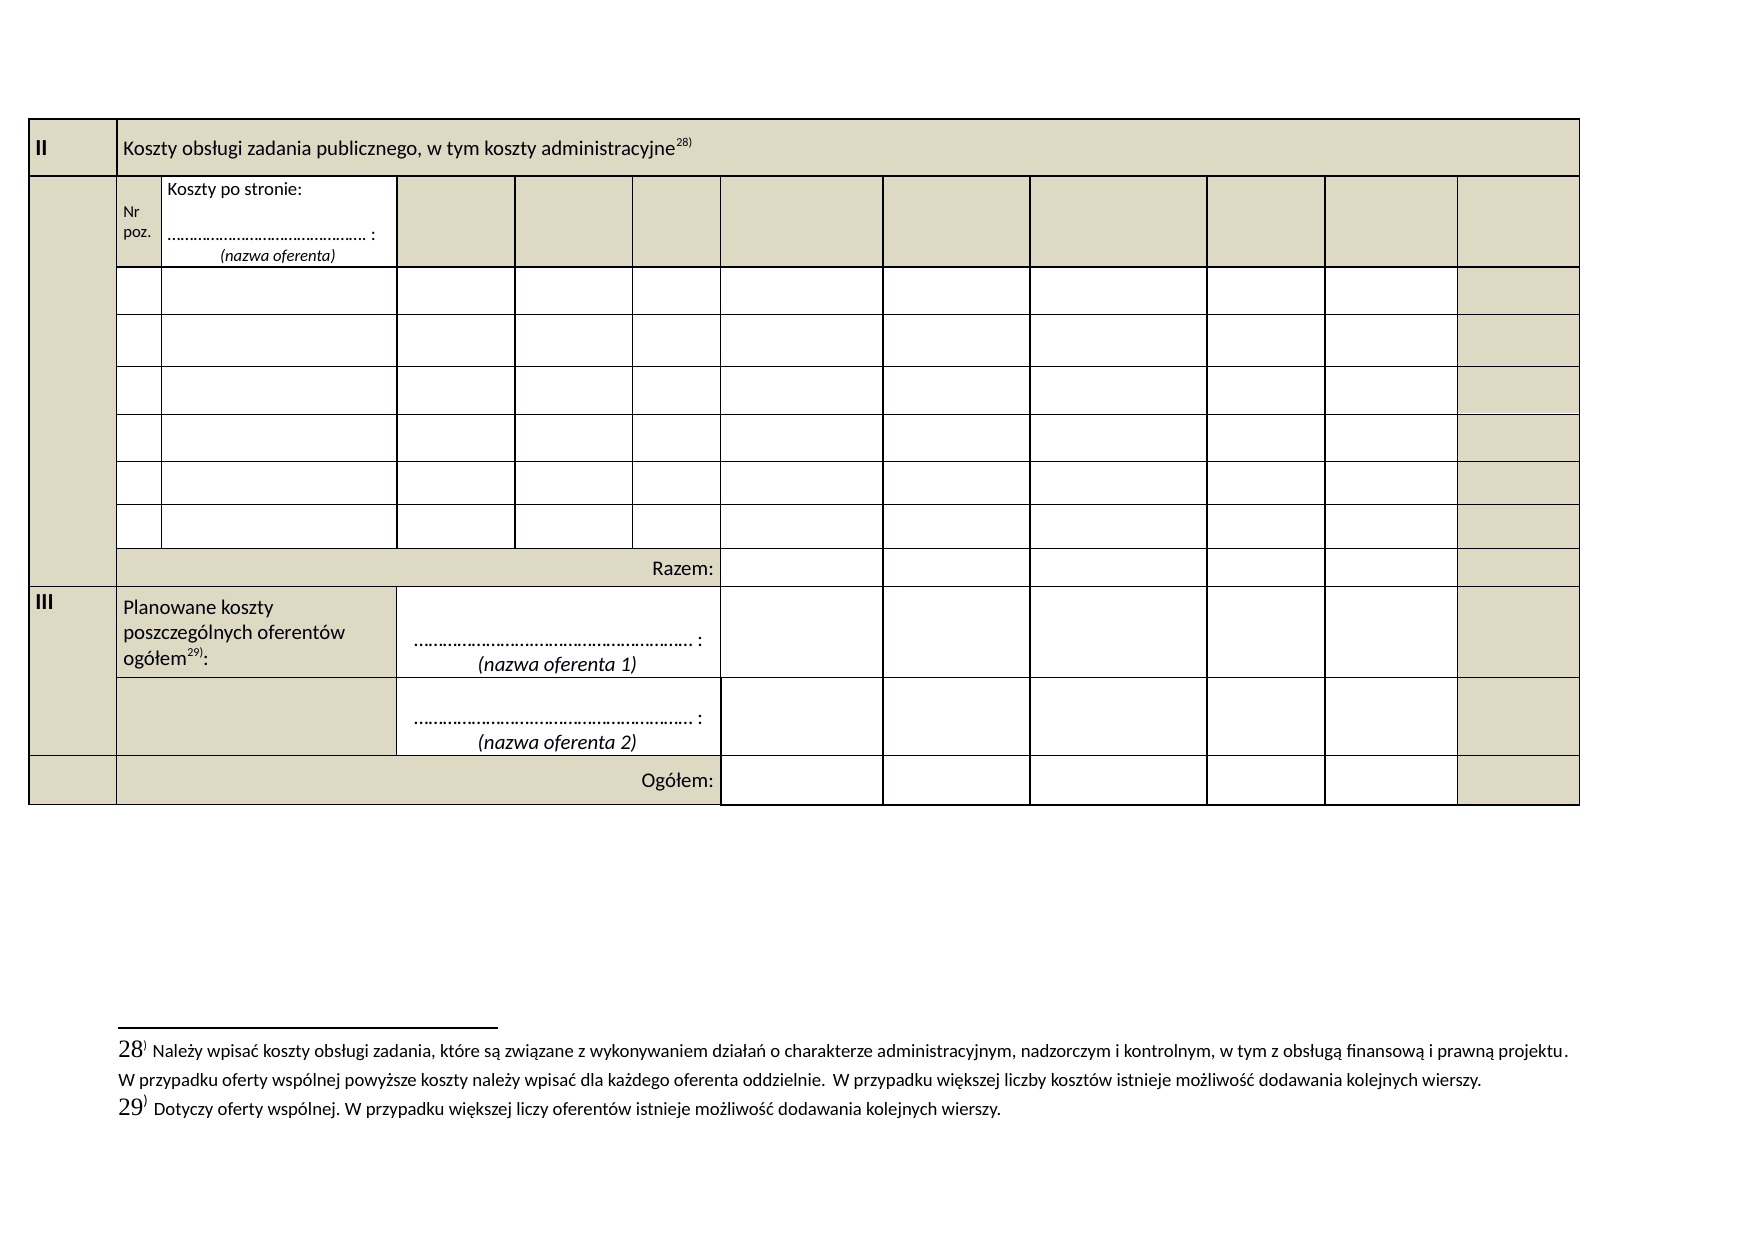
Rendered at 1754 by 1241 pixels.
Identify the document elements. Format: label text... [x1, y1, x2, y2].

table_cell [1326, 367, 1457, 413]
table_cell [1031, 367, 1206, 413]
table_cell [516, 462, 632, 504]
table_cell [721, 315, 882, 366]
table_cell [721, 462, 882, 504]
table_cell [884, 549, 1029, 586]
table_cell [162, 415, 167, 461]
table_cell [633, 462, 720, 504]
table_cell [516, 268, 632, 314]
table_cell [1208, 678, 1324, 755]
table_cell [1031, 505, 1206, 548]
table_cell [884, 177, 1029, 266]
table_cell [722, 678, 882, 755]
table_cell [1208, 315, 1324, 366]
table_cell [398, 268, 514, 314]
table_cell [1458, 367, 1579, 413]
table_cell [1326, 315, 1457, 366]
table_cell [721, 549, 882, 586]
table_cell [1458, 177, 1579, 266]
table_cell [398, 415, 514, 461]
table_cell [117, 505, 161, 548]
table_cell [884, 756, 1029, 804]
table_cell [884, 587, 1029, 677]
table_cell [398, 315, 514, 366]
table_cell [1326, 678, 1457, 755]
table_cell [162, 315, 396, 366]
table_cell [117, 462, 161, 504]
table_cell [1458, 315, 1579, 366]
table_cell [117, 415, 161, 461]
table_cell [516, 415, 632, 461]
table_cell [1031, 177, 1206, 266]
table_cell [1031, 549, 1206, 586]
table_cell [884, 415, 1029, 461]
table_cell [30, 177, 116, 586]
table_cell …………………….…………………………… : (nazwa oferenta 2) [397, 678, 720, 755]
table_cell [398, 177, 514, 266]
table_cell [1458, 549, 1579, 586]
table_cell [1326, 415, 1457, 461]
table_cell [1031, 462, 1206, 504]
table_cell [516, 315, 632, 366]
table_cell Nr poz. [117, 177, 161, 266]
table_cell [1326, 549, 1457, 586]
table_cell [1031, 268, 1206, 314]
table_cell [117, 268, 161, 314]
table_cell [162, 505, 396, 548]
table_cell [1458, 462, 1579, 504]
table_cell [1458, 587, 1579, 677]
table_cell [516, 177, 632, 266]
table_cell [721, 268, 882, 314]
table_cell [1326, 177, 1457, 266]
table_cell [1458, 505, 1579, 548]
table_cell [884, 462, 1029, 504]
table_cell [117, 678, 396, 755]
table_cell Ogółem: [117, 756, 720, 804]
table_cell [633, 367, 720, 413]
table_cell [1208, 587, 1324, 677]
table_cell [398, 505, 514, 548]
table_cell [398, 462, 514, 504]
table_cell [162, 268, 167, 314]
table_cell [1458, 268, 1579, 314]
table_cell [1326, 587, 1457, 677]
table_cell [633, 415, 720, 461]
table_cell [1031, 756, 1206, 804]
table_cell [1208, 367, 1324, 413]
table_cell [1208, 462, 1324, 504]
table_cell [633, 315, 720, 366]
table_cell III [30, 587, 116, 755]
table_cell [884, 268, 1029, 314]
table_cell Planowane koszty poszczególnych oferentów ogółem): [117, 587, 396, 677]
table_cell [1031, 678, 1206, 755]
table_cell [884, 367, 1029, 413]
table_cell [1031, 415, 1206, 461]
table_cell [721, 367, 882, 413]
table_cell [1208, 415, 1324, 461]
table_cell Koszty obsługi zadania publicznego, w tym koszty administracyjne) [118, 120, 1579, 175]
table_cell [1458, 678, 1579, 755]
table_cell [1458, 756, 1579, 804]
table_cell [1326, 505, 1457, 548]
table_cell [117, 315, 161, 366]
table_cell [389, 415, 396, 461]
table_cell [30, 756, 116, 804]
table_cell [1031, 587, 1206, 677]
table_cell [516, 367, 632, 413]
table_cell [884, 505, 1029, 548]
table_cell [1326, 756, 1457, 804]
table_cell [1326, 268, 1457, 314]
table_cell [721, 415, 882, 461]
table_cell [633, 505, 720, 548]
table_cell [389, 268, 396, 314]
table_cell [721, 587, 882, 677]
table_cell [1458, 415, 1579, 461]
table_cell [1208, 549, 1324, 586]
table_cell [1208, 177, 1324, 266]
table_cell …………………….…………………………… : (nazwa oferenta 1) [397, 587, 720, 677]
table_cell [516, 505, 632, 548]
table_cell [162, 367, 396, 413]
table_cell [884, 678, 1029, 755]
table_cell [1031, 315, 1206, 366]
table_cell [1326, 462, 1457, 504]
table_cell [1208, 756, 1324, 804]
table_cell [633, 268, 720, 314]
table_cell [722, 756, 882, 804]
table_cell Koszty po stronie: ………………………………………. : (nazwa oferenta) [162, 177, 396, 266]
table_cell [1208, 268, 1324, 314]
table_cell [1208, 505, 1324, 548]
table_cell II [30, 120, 116, 175]
table_cell [633, 177, 720, 266]
table_cell [162, 462, 396, 504]
table_cell [117, 367, 161, 413]
table_cell [721, 177, 882, 266]
table_cell [721, 505, 882, 548]
table_cell Razem: [117, 549, 720, 586]
table_cell [884, 315, 1029, 366]
table_cell [398, 367, 514, 413]
